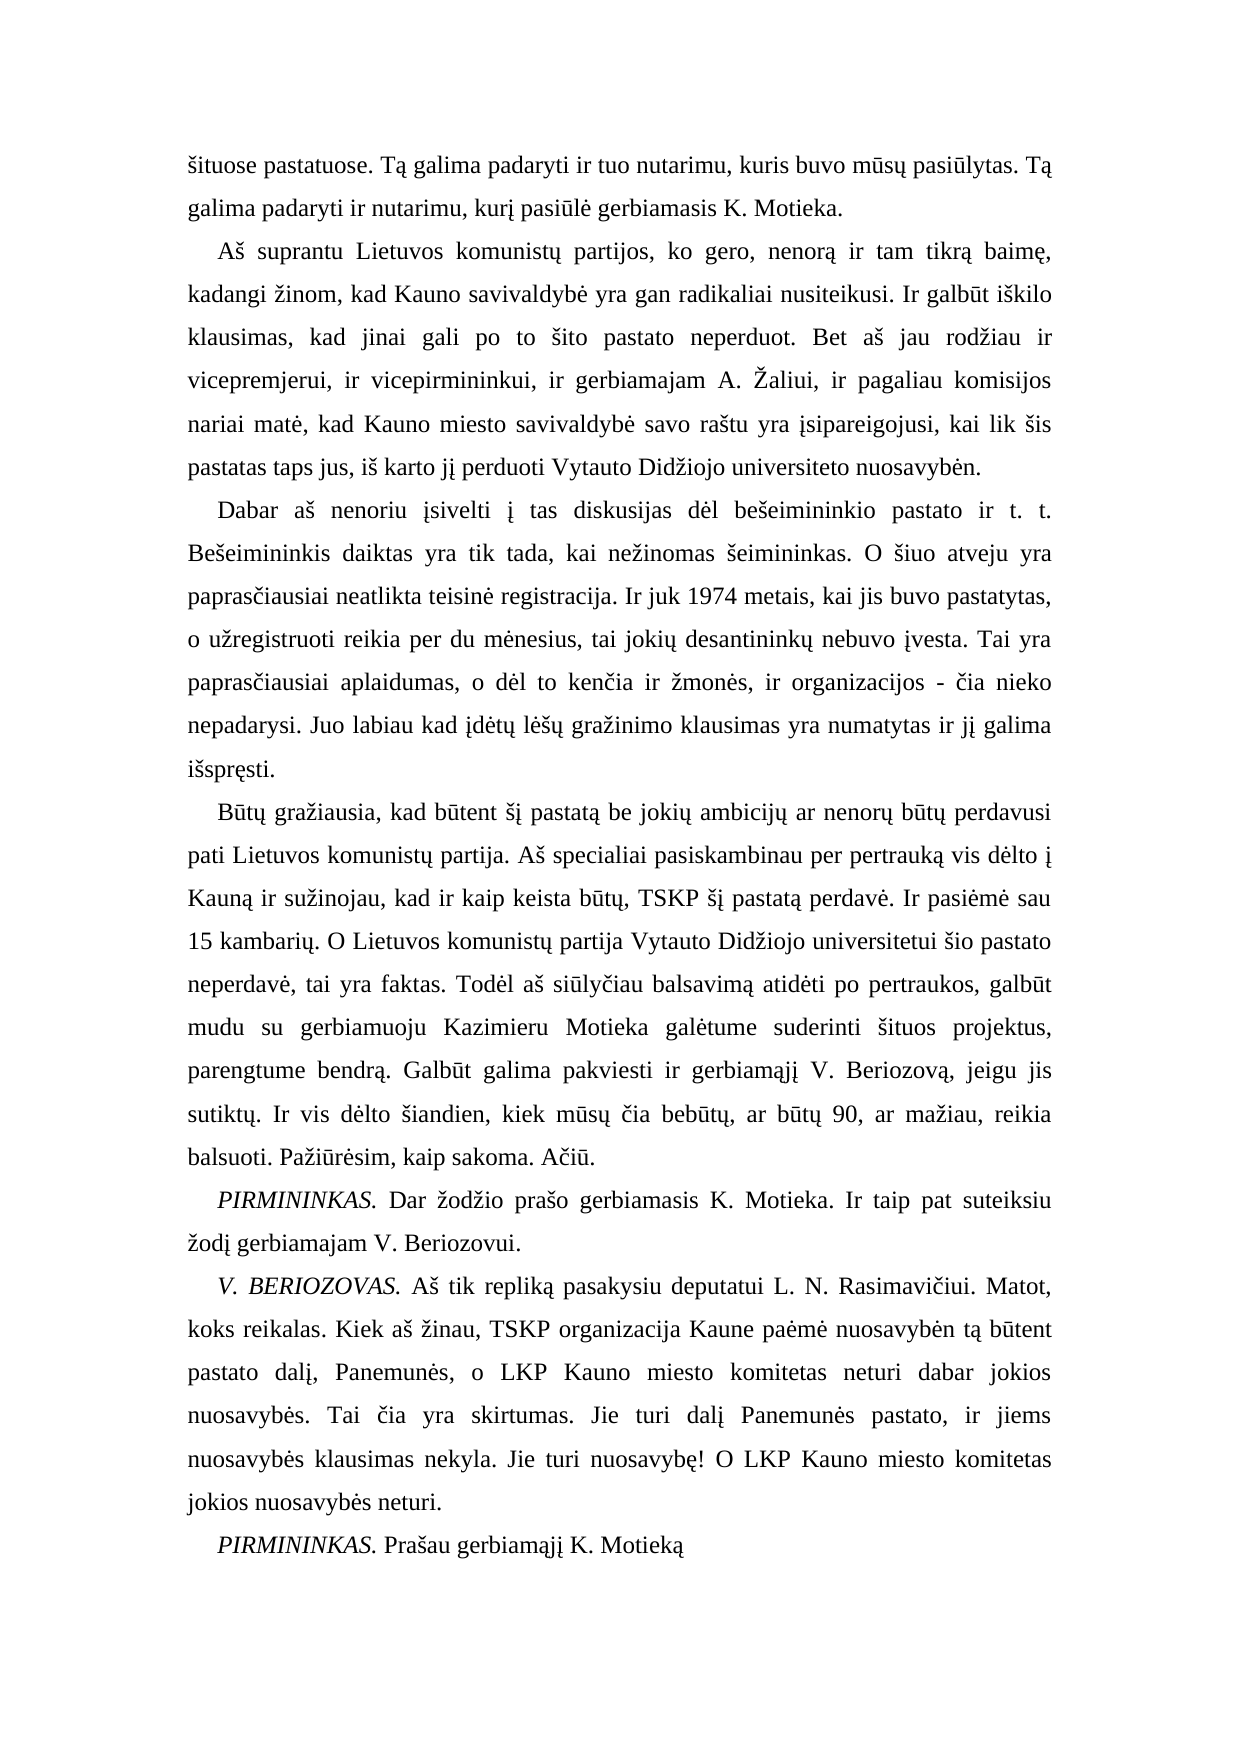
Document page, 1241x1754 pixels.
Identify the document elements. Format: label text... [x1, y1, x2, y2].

text Būtų gražiausia, kad būtent šį pastatą be jokių ambicijų ar nenorų būtų perdavusi pati Lietuvos komunistų partija. Aš specialiai pasiskambinau per pertrauką vis dėlto į Kauną ir sužinojau, kad ir kaip keista būtų, TSKP šį pastatą perdavė. Ir pasiėmė sau 15 kambarių. O Lietuvos komunistų partija Vytauto Didžiojo universitetui šio pastato neperdavė, tai yra faktas. Todėl aš siūlyčiau balsavimą atidėti po pertraukos, galbūt mudu su gerbiamuoju Kazimieru Motieka galėtume suderinti šituos projektus, parengtume bendrą. Galbūt galima pakviesti ir gerbiamąjį V. Beriozovą, jeigu jis sutiktų. Ir vis dėlto šiandien, kiek mūsų čia bebūtų, ar būtų 90, ar mažiau, reikia balsuoti. Pažiūrėsim, kaip sakoma. Ačiū. [187, 797, 1053, 1171]
text PIRMININKAS. Prašau gerbiamąjį K. Motieką [187, 1530, 1053, 1559]
text Dabar aš nenoriu įsivelti į tas diskusijas dėl bešeimininkio pastato ir t. t. Bešeimininkis daiktas yra tik tada, kai nežinomas šeimininkas. O šiuo atveju yra paprasčiausiai neatlikta teisinė registracija. Ir juk 1974 metais, kai jis buvo pastatytas, o užregistruoti reikia per du mėnesius, tai jokių desantininkų nebuvo įvesta. Tai yra paprasčiausiai aplaidumas, o dėl to kenčia ir žmonės, ir organizacijos - čia nieko nepadarysi. Juo labiau kad įdėtų lėšų gražinimo klausimas yra numatytas ir jį galima išspręsti. [187, 495, 1053, 782]
text Aš suprantu Lietuvos komunistų partijos, ko gero, nenorą ir tam tikrą baimę, kadangi žinom, kad Kauno savivaldybė yra gan radikaliai nusiteikusi. Ir galbūt iškilo klausimas, kad jinai gali po to šito pastato neperduot. Bet aš jau rodžiau ir vicepremjerui, ir vicepirmininkui, ir gerbiamajam A. Žaliui, ir pagaliau komisijos nariai matė, kad Kauno miesto savivaldybė savo raštu yra įsipareigojusi, kai lik šis pastatas taps jus, iš karto jį perduoti Vytauto Didžiojo universiteto nuosavybėn. [187, 236, 1053, 481]
text PIRMININKAS. Dar žodžio prašo gerbiamasis K. Motieka. Ir taip pat suteiksiu žodį gerbiamajam V. Beriozovui. [187, 1185, 1053, 1257]
text šituose pastatuose. Tą galima padaryti ir tuo nutarimu, kuris buvo mūsų pasiūlytas. Tą galima padaryti ir nutarimu, kurį pasiūlė gerbiamasis K. Motieka. [187, 150, 1053, 222]
text V. BERIOZOVAS. Aš tik repliką pasakysiu deputatui L. N. Rasimavičiui. Matot, koks reikalas. Kiek aš žinau, TSKP organizacija Kaune paėmė nuosavybėn tą būtent pastato dalį, Panemunės, o LKP Kauno miesto komitetas neturi dabar jokios nuosavybės. Tai čia yra skirtumas. Jie turi dalį Panemunės pastato, ir jiems nuosavybės klausimas nekyla. Jie turi nuosavybę! O LKP Kauno miesto komitetas jokios nuosavybės neturi. [187, 1271, 1053, 1516]
